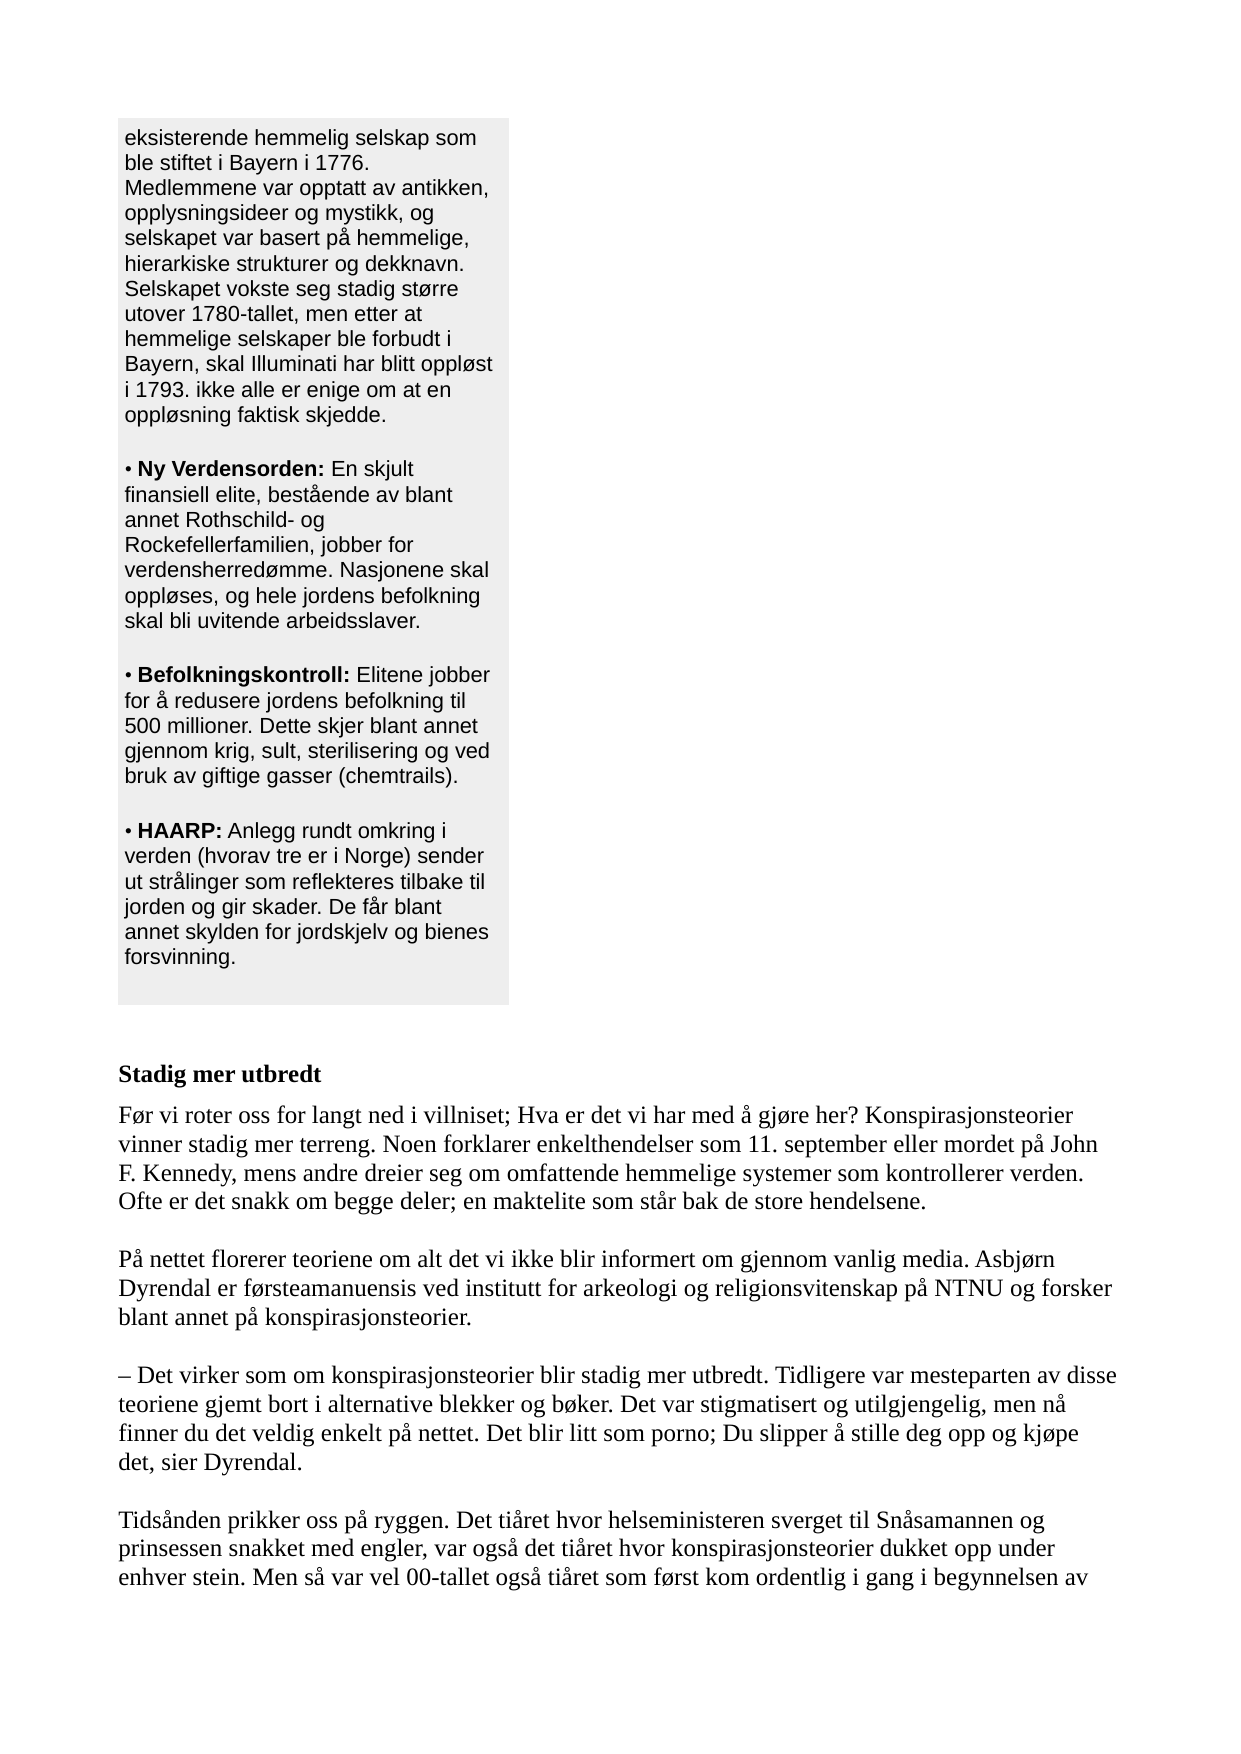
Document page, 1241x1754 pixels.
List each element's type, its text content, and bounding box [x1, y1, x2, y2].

table_header Stadig mer utbredt Før vi roter oss for langt ned i villniset; Hva er det vi har med å gjøre her? Konspirasjonsteorier vinner stadig mer terreng. Noen forklarer enkelthendelser som 11. september eller mordet på John F. Kennedy, mens andre dreier seg om omfattende hemmelige systemer som kontrollerer verden. Ofte er det snakk om begge deler; en maktelite som står bak de store hendelsene. På nettet florerer teoriene om alt det vi ikke blir informert om gjennom vanlig media. Asbjørn Dyrendal er førsteamanuensis ved institutt for arkeologi og religionsvitenskap på NTNU og forsker blant annet på konspirasjonsteorier. – Det virker som om konspirasjonsteorier blir stadig mer utbredt. Tidligere var mesteparten av disse teoriene gjemt bort i alternative blekker og bøker. Det var stigmatisert og utilgjengelig, men nå finner du det veldig enkelt på nettet. Det blir litt som porno; Du slipper å stille deg opp og kjøpe det, sier Dyrendal. Tidsånden prikker oss på ryggen. Det tiåret hvor helseministeren sverget til Snåsamannen og prinsessen snakket med engler, var også det tiåret hvor konspirasjonsteorier dukket opp under enhver stein. Men så var vel 00-tallet også tiåret som først kom ordentlig i gang i begynnelsen av [118, 118, 1121, 1591]
table_cell eksisterende hemmelig selskap som ble stiftet i Bayern i 1776. Medlemmene var opptatt av antikken, opplysningsideer og mystikk, og selskapet var basert på hemmelige, hierarkiske strukturer og dekknavn. Selskapet vokste seg stadig større utover 1780-tallet, men etter at hemmelige selskaper ble forbudt i Bayern, skal Illuminati har blitt oppløst i 1793. ikke alle er enige om at en oppløsning faktisk skjedde. • Ny Verdensorden: En skjult finansiell elite, bestående av blant annet Rothschild- og Rockefellerfamilien, jobber for verdensherredømme. Nasjonene skal oppløses, og hele jordens befolkning skal bli uvitende arbeidsslaver. • Befolkningskontroll: Elitene jobber for å redusere jordens befolkning til 500 millioner. Dette skjer blant annet gjennom krig, sult, sterilisering og ved bruk av giftige gasser (chemtrails). • HAARP: Anlegg rundt omkring i verden (hvorav tre er i Norge) sender ut strålinger som reflekteres tilbake til jorden og gir skader. De får blant annet skylden for jordskjelv og bienes forsvinning. [118, 118, 509, 1005]
